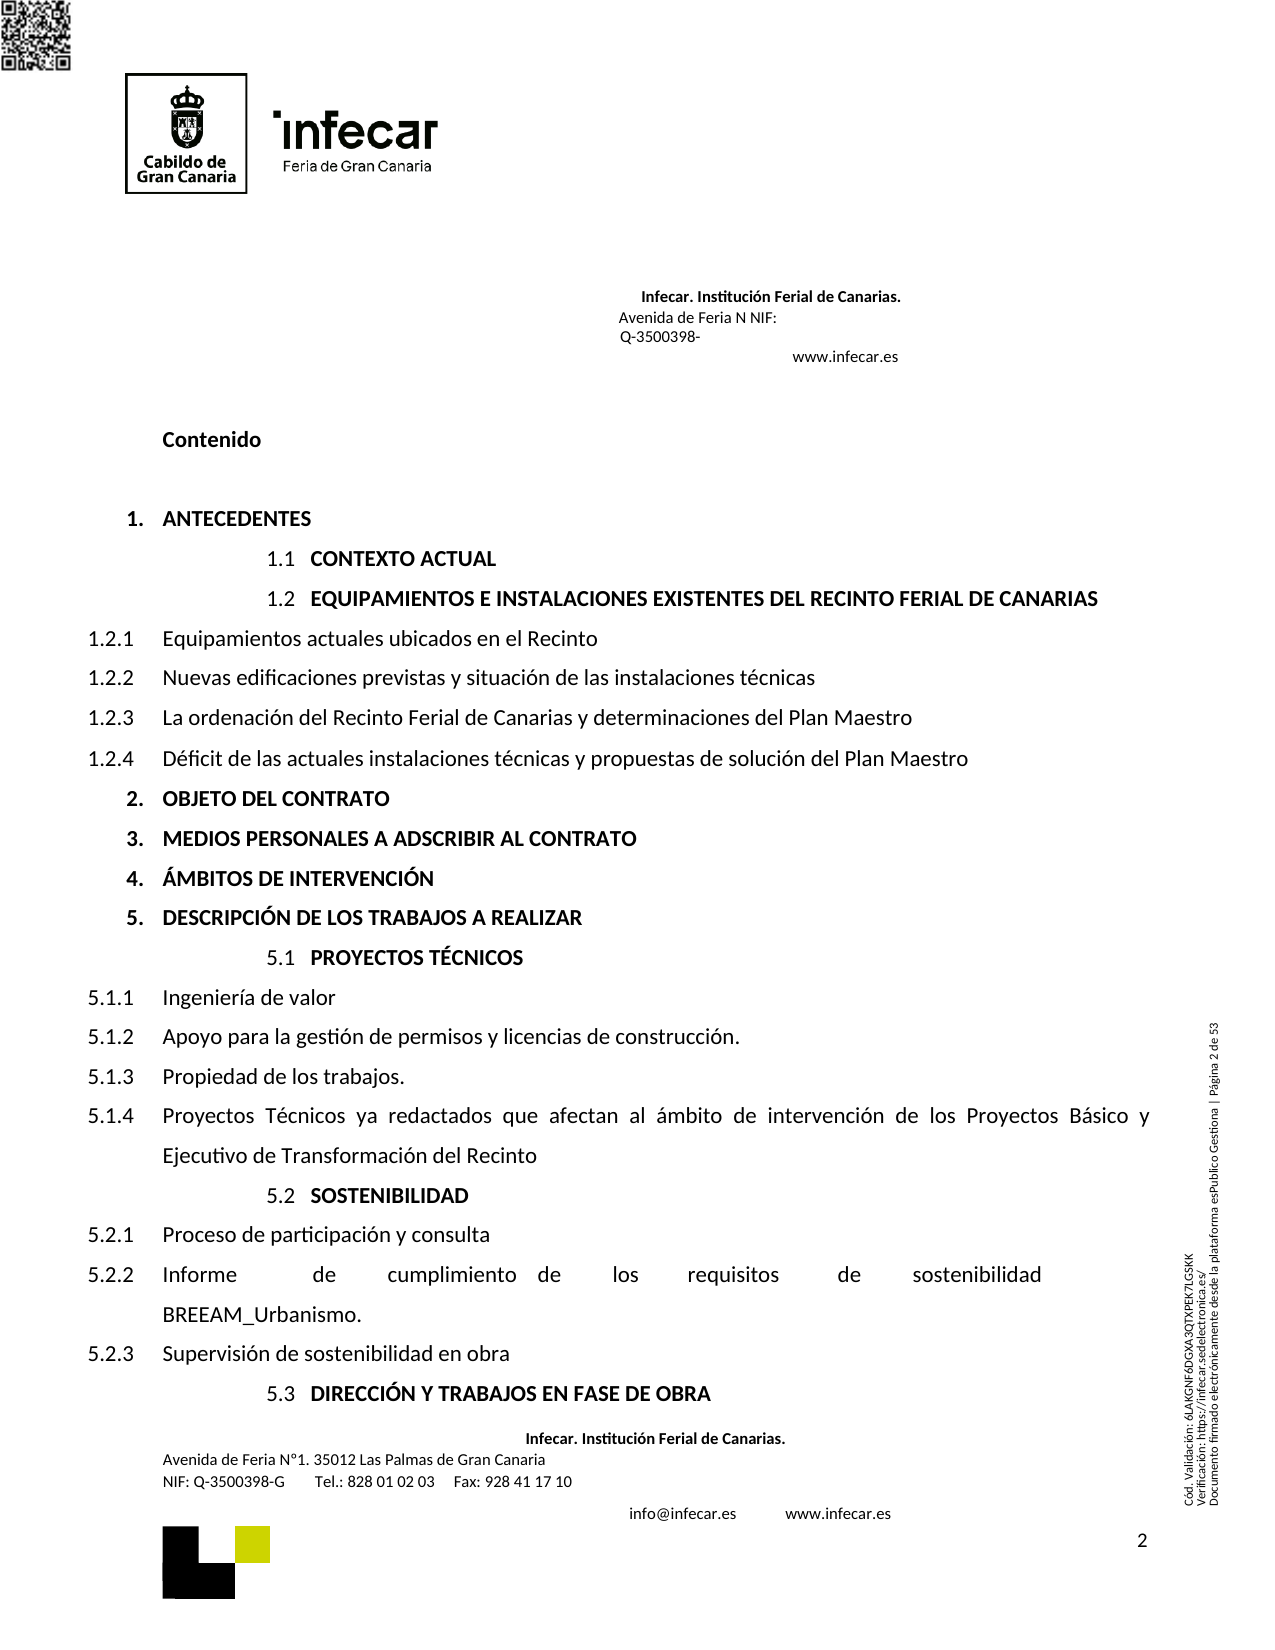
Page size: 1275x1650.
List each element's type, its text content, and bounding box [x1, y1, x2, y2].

list Ingeniería de valor [87, 983, 1152, 1011]
list Informe de cumplimiento de los requisitos de sostenibilidad BREEAM_Urbanismo. [87, 1260, 1152, 1328]
list Apoyo para la gestión de permisos y licencias de construcción. [87, 1023, 1152, 1050]
list La ordenación del Recinto Ferial de Canarias y determinaciones del Plan Maestro [87, 703, 1152, 731]
text Contenido [162, 425, 1152, 453]
list Supervisión de sostenibilidad en obra [87, 1339, 1152, 1367]
list DESCRIPCIÓN DE LOS TRABAJOS A REALIZAR [126, 903, 1152, 932]
list Proyectos Técnicos ya redactados que afectan al ámbito de intervención de los Proyectos Básico y Ejecutivo de Transformación del Recinto [87, 1101, 1152, 1169]
list DIRECCIÓN Y TRABAJOS EN FASE DE OBRA [266, 1379, 1152, 1407]
list ÁMBITOS DE INTERVENCIÓN [126, 864, 1152, 892]
list Propiedad de los trabajos. [87, 1062, 1152, 1089]
list PROYECTOS TÉCNICOS [266, 943, 1152, 971]
list Nuevas edificaciones previstas y situación de las instalaciones técnicas [87, 664, 1152, 691]
list CONTEXTO ACTUAL [266, 544, 1152, 572]
list Proceso de participación y consulta [87, 1221, 1152, 1248]
text Avenida de Feria N NIF: Q-3500398- [619, 307, 789, 347]
list Equipamientos actuales ubicados en el Recinto [87, 625, 1152, 652]
list ANTECEDENTES [126, 504, 1152, 533]
list OBJETO DEL CONTRATO [126, 784, 1152, 812]
text Infecar. Institución Ferial de Canarias. [390, 286, 1152, 306]
text www.infecar.es [542, 347, 1152, 367]
list EQUIPAMIENTOS E INSTALACIONES EXISTENTES DEL RECINTO FERIAL DE CANARIAS [266, 584, 1152, 612]
list SOSTENIBILIDAD [266, 1181, 1152, 1209]
list MEDIOS PERSONALES A ADSCRIBIR AL CONTRATO [126, 824, 1152, 852]
list Déficit de las actuales instalaciones técnicas y propuestas de solución del Plan Maestro [87, 744, 1152, 772]
